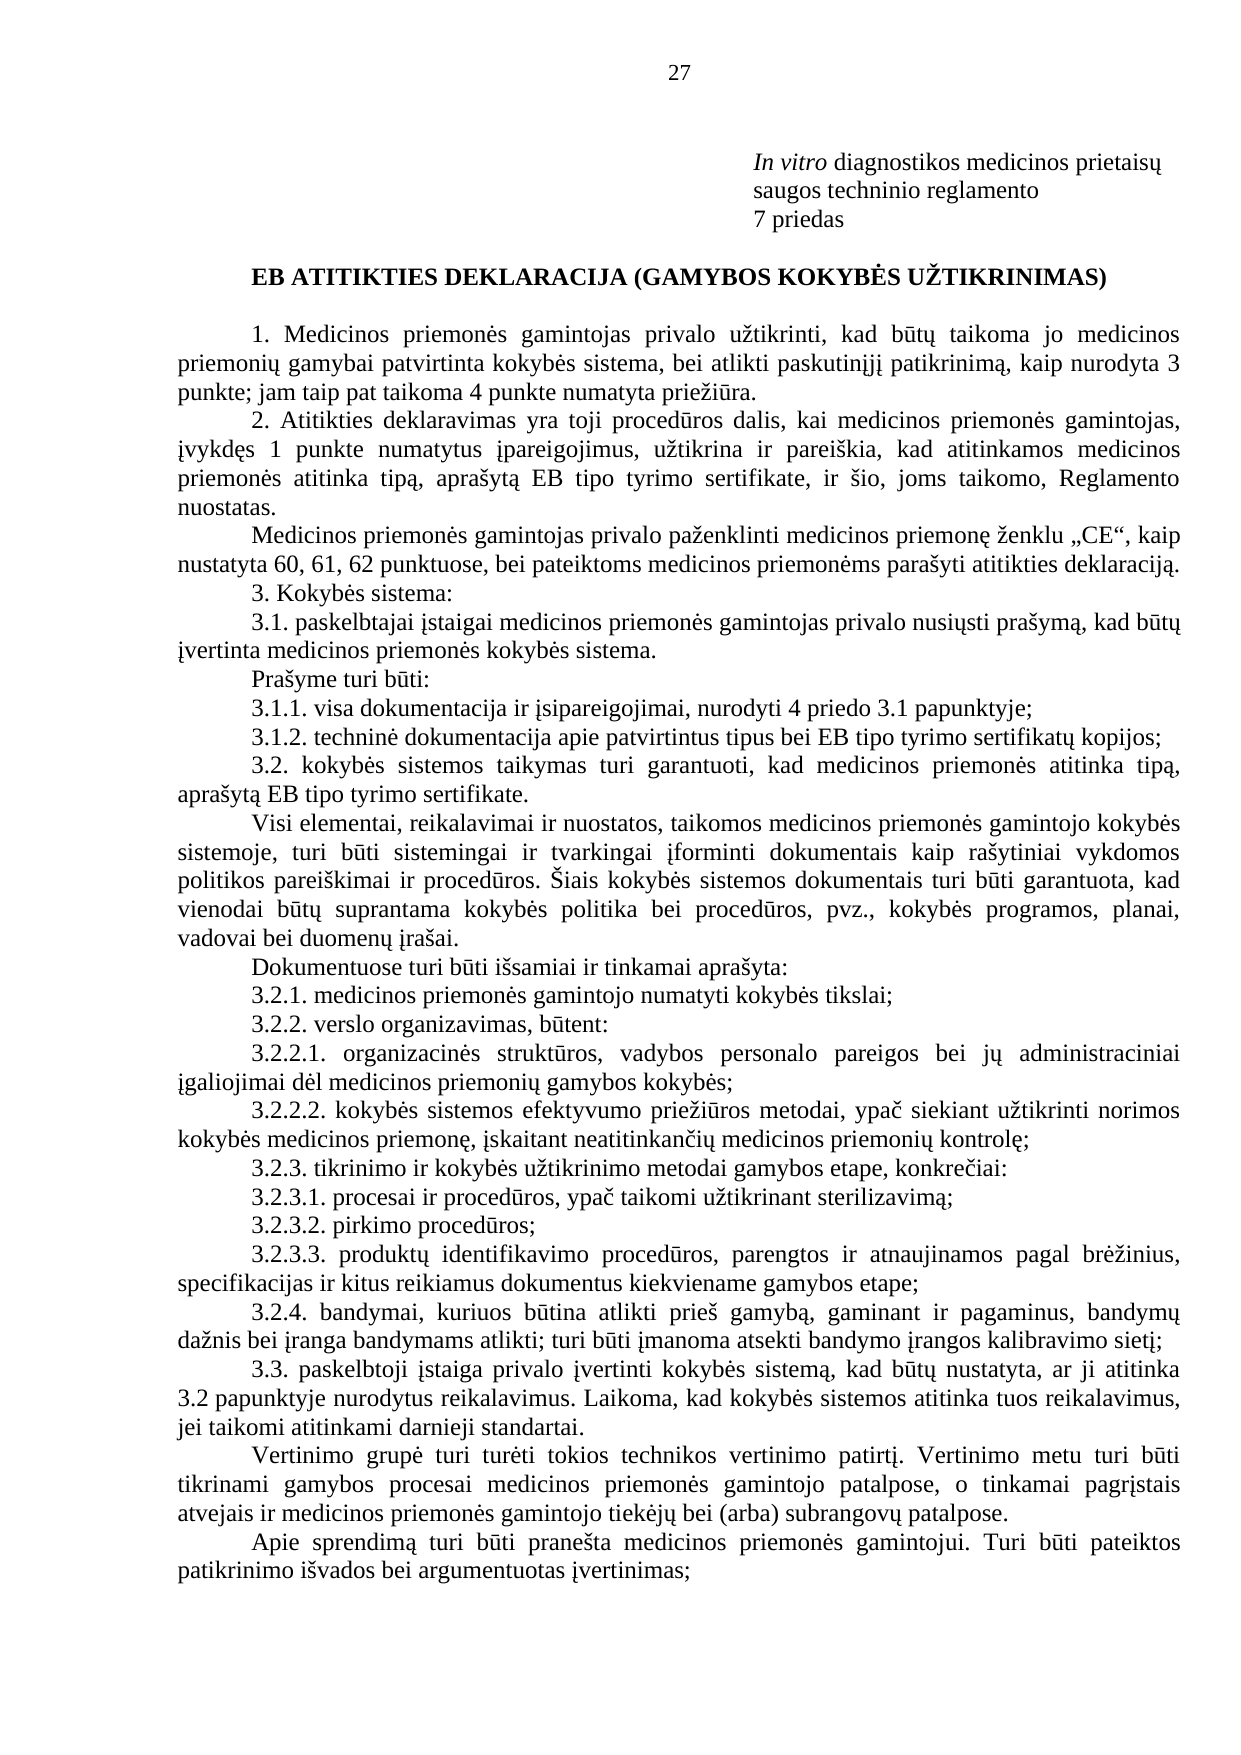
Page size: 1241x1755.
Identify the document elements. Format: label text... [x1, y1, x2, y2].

text 3.2.4. bandymai, kuriuos būtina atlikti prieš gamybą, gaminant ir pagaminus, bandymų dažnis bei įranga bandymams atlikti; turi būti įmanoma atsekti bandymo įrangos kalibravimo sietį; [177, 1297, 1181, 1354]
text 3.1. paskelbtajai įstaigai medicinos priemonės gamintojas privalo nusiųsti prašymą, kad būtų įvertinta medicinos priemonės kokybės sistema. [177, 607, 1181, 664]
text saugos techninio reglamento [753, 176, 1181, 204]
text Visi elementai, reikalavimai ir nuostatos, taikomos medicinos priemonės gamintojo kokybės sistemoje, turi būti sistemingai ir tvarkingai įforminti dokumentais kaip rašytiniai vykdomos politikos pareiškimai ir procedūros. Šiais kokybės sistemos dokumentais turi būti garantuota, kad vienodai būtų suprantama kokybės politika bei procedūros, pvz., kokybės programos, planai, vadovai bei duomenų įrašai. [177, 808, 1181, 952]
text 3.3. paskelbtoji įstaiga privalo įvertinti kokybės sistemą, kad būtų nustatyta, ar ji atitinka 3.2 papunktyje nurodytus reikalavimus. Laikoma, kad kokybės sistemos atitinka tuos reikalavimus, jei taikomi atitinkami darnieji standartai. [177, 1354, 1181, 1441]
text 3.2.1. medicinos priemonės gamintojo numatyti kokybės tikslai; [177, 981, 1181, 1009]
text 3.2.2.2. kokybės sistemos efektyvumo priežiūros metodai, ypač siekiant užtikrinti norimos kokybės medicinos priemonę, įskaitant neatitinkančių medicinos priemonių kontrolę; [177, 1096, 1181, 1153]
text Vertinimo grupė turi turėti tokios technikos vertinimo patirtį. Vertinimo metu turi būti tikrinami gamybos procesai medicinos priemonės gamintojo patalpose, o tinkamai pagrįstais atvejais ir medicinos priemonės gamintojo tiekėjų bei (arba) subrangovų patalpose. [177, 1441, 1181, 1527]
text 3. Kokybės sistema: [177, 578, 1181, 607]
text Apie sprendimą turi būti pranešta medicinos priemonės gamintojui. Turi būti pateiktos patikrinimo išvados bei argumentuotas įvertinimas; [177, 1527, 1181, 1584]
text 3.1.2. techninė dokumentacija apie patvirtintus tipus bei EB tipo tyrimo sertifikatų kopijos; [177, 722, 1181, 751]
text 2. Atitikties deklaravimas yra toji procedūros dalis, kai medicinos priemonės gamintojas, įvykdęs 1 punkte numatytus įpareigojimus, užtikrina ir pareiškia, kad atitinkamos medicinos priemonės atitinka tipą, aprašytą EB tipo tyrimo sertifikate, ir šio, joms taikomo, Reglamento nuostatas. [177, 406, 1181, 521]
text 7 priedas [753, 204, 1181, 233]
text 3.2. kokybės sistemos taikymas turi garantuoti, kad medicinos priemonės atitinka tipą, aprašytą EB tipo tyrimo sertifikate. [177, 751, 1181, 808]
text 3.2.3.1. procesai ir procedūros, ypač taikomi užtikrinant sterilizavimą; [177, 1182, 1181, 1211]
text EB ATITIKTIES DEKLARACIJA (GAMYBOS KOKYBĖS UŽTIKRINIMAS) [177, 262, 1181, 291]
text 3.2.3.2. pirkimo procedūros; [177, 1211, 1181, 1239]
text 3.2.2.1. organizacinės struktūros, vadybos personalo pareigos bei jų administraciniai įgaliojimai dėl medicinos priemonių gamybos kokybės; [177, 1038, 1181, 1096]
text In vitro diagnostikos medicinos prietaisų [753, 147, 1181, 176]
text 3.2.3. tikrinimo ir kokybės užtikrinimo metodai gamybos etape, konkrečiai: [177, 1153, 1181, 1182]
text Dokumentuose turi būti išsamiai ir tinkamai aprašyta: [177, 952, 1181, 981]
text Medicinos priemonės gamintojas privalo paženklinti medicinos priemonę ženklu „CE“, kaip nustatyta 60, 61, 62 punktuose, bei pateiktoms medicinos priemonėms parašyti atitikties deklaraciją. [177, 521, 1181, 578]
text 1. Medicinos priemonės gamintojas privalo užtikrinti, kad būtų taikoma jo medicinos priemonių gamybai patvirtinta kokybės sistema, bei atlikti paskutinįjį patikrinimą, kaip nurodyta 3 punkte; jam taip pat taikoma 4 punkte numatyta priežiūra. [177, 319, 1181, 406]
text 3.2.2. verslo organizavimas, būtent: [177, 1009, 1181, 1038]
text 3.1.1. visa dokumentacija ir įsipareigojimai, nurodyti 4 priedo 3.1 papunktyje; [177, 693, 1181, 722]
text 3.2.3.3. produktų identifikavimo procedūros, parengtos ir atnaujinamos pagal brėžinius, specifikacijas ir kitus reikiamus dokumentus kiekviename gamybos etape; [177, 1239, 1181, 1297]
text Prašyme turi būti: [177, 664, 1181, 693]
